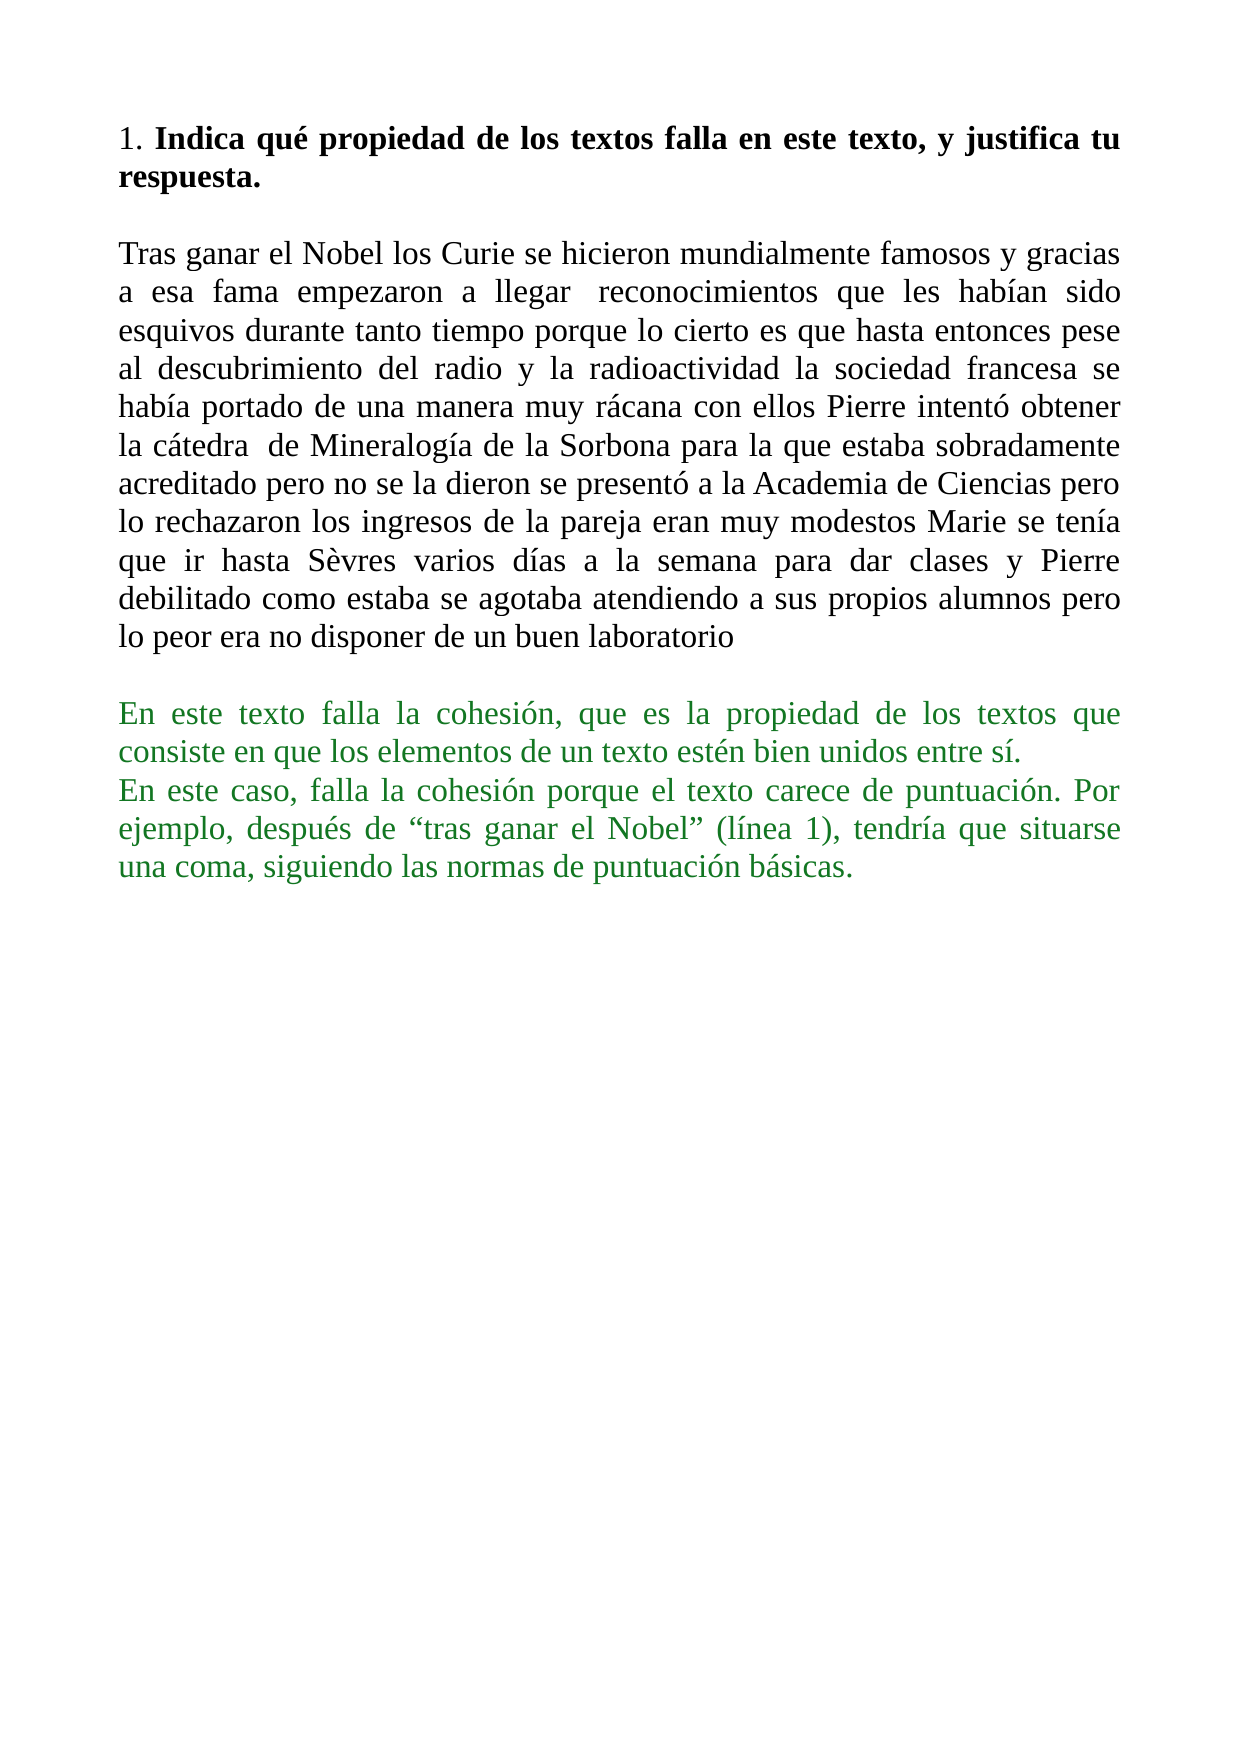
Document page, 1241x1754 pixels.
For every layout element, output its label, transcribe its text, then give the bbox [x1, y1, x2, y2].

text Tras ganar el Nobel los Curie se hicieron mundialmente famosos y gracias a esa fama empezaron a llegar reconocimientos que les habían sido esquivos durante tanto tiempo porque lo cierto es que hasta entonces pese al descubrimiento del radio y la radioactividad la sociedad francesa se había portado de una manera muy rácana con ellos Pierre intentó obtener la cátedra de Mineralogía de la Sorbona para la que estaba sobradamente acreditado pero no se la dieron se presentó a la Academia de Ciencias pero lo rechazaron los ingresos de la pareja eran muy modestos Marie se tenía que ir hasta Sèvres varios días a la semana para dar clases y Pierre debilitado como estaba se agotaba atendiendo a sus propios alumnos pero lo peor era no disponer de un buen laboratorio [118, 233, 1122, 655]
text 1. Indica qué propiedad de los textos falla en este texto, y justifica tu respuesta. [118, 118, 1122, 195]
text En este caso, falla la cohesión porque el texto carece de puntuación. Por ejemplo, después de “tras ganar el Nobel” (línea 1), tendría que situarse una coma, siguiendo las normas de puntuación básicas. [118, 770, 1122, 885]
text En este texto falla la cohesión, que es la propiedad de los textos que consiste en que los elementos de un texto estén bien unidos entre sí. [118, 693, 1122, 770]
